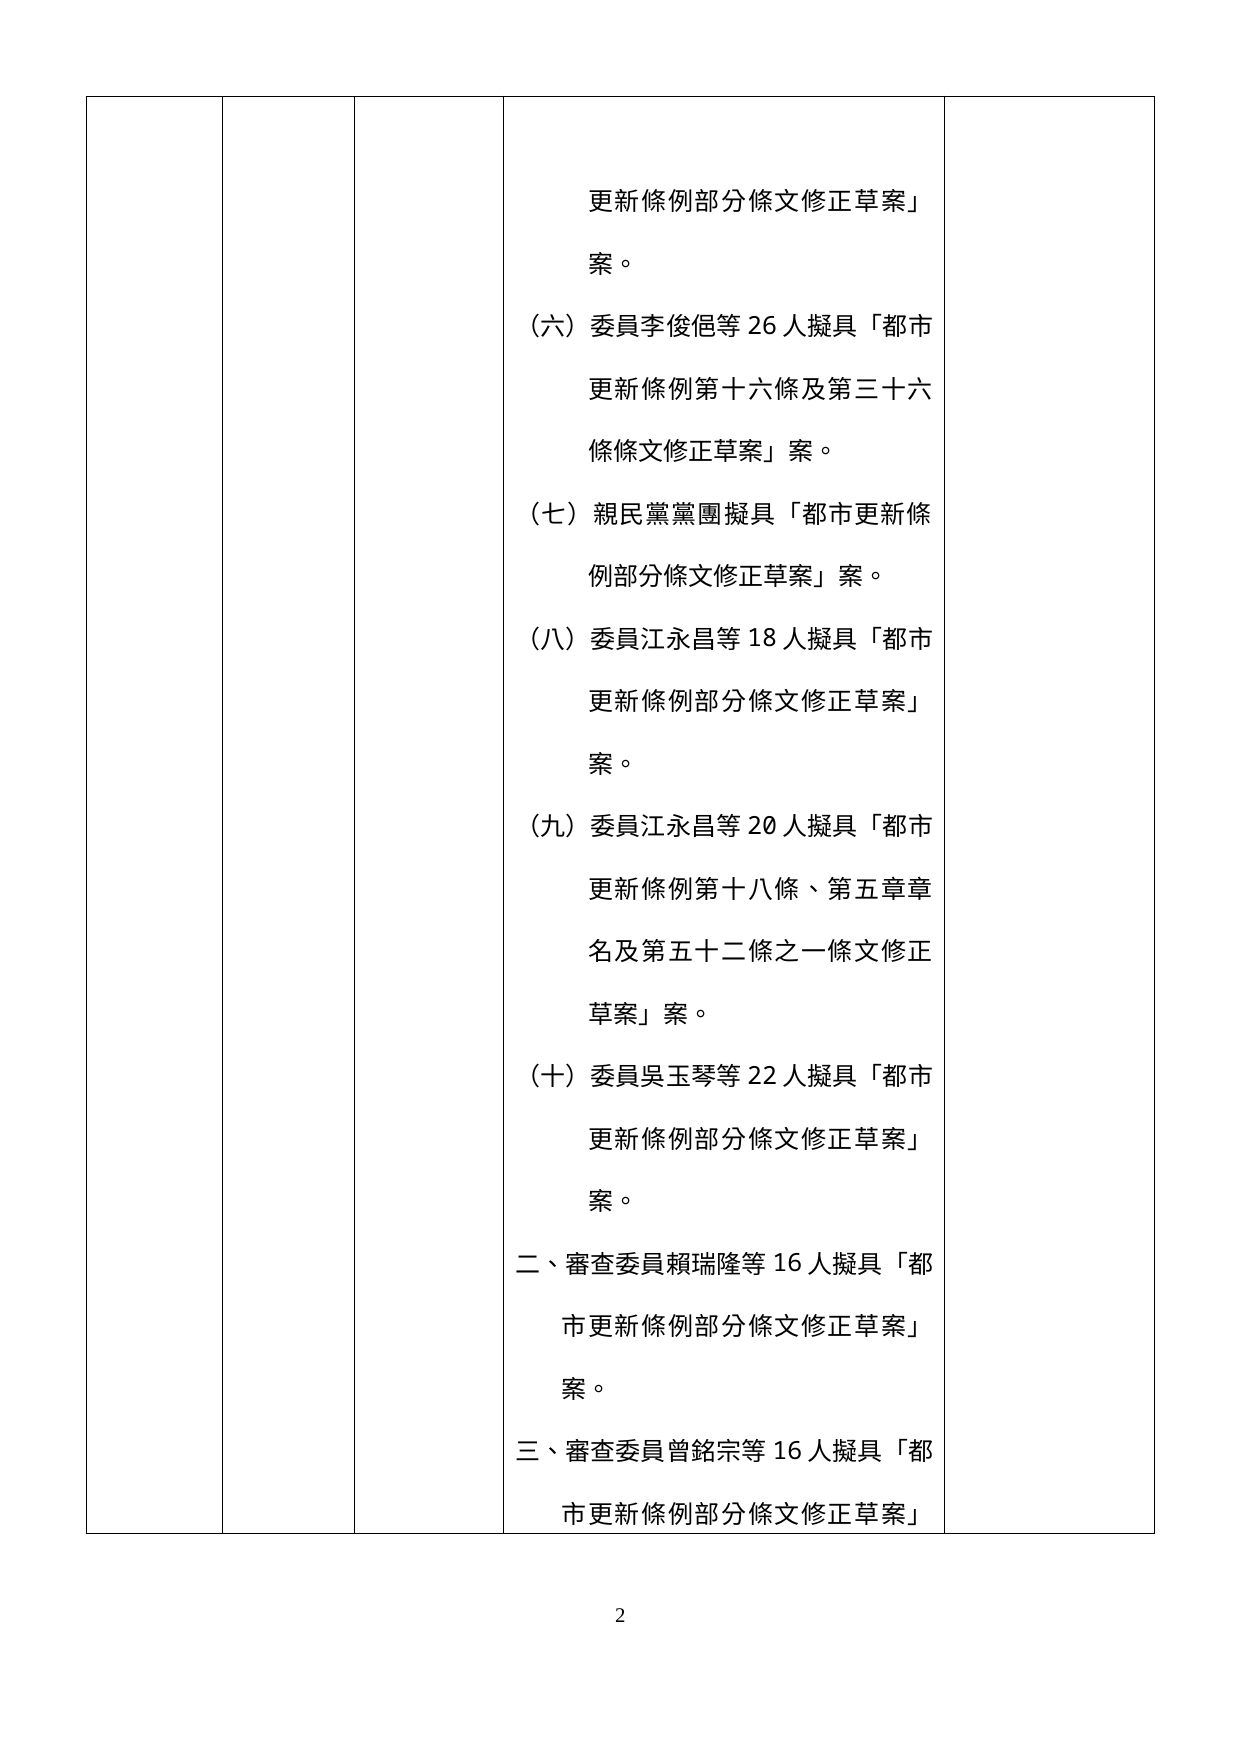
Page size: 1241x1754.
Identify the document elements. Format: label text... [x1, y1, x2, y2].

table_cell [87, 97, 222, 1533]
table_cell [355, 97, 503, 1533]
table_cell [223, 97, 354, 1533]
table_cell 更新條例部分條文修正草案」案。 （六）委員李俊俋等26人擬具「都市更新條例第十六條及第三十六條條文修正草案」案。 （七）親民黨黨團擬具「都市更新條例部分條文修正草案」案。 （八）委員江永昌等18人擬具「都市更新條例部分條文修正草案」案。 （九）委員江永昌等20人擬具「都市更新條例第十八條、第五章章名及第五十二條之一條文修正草案」案。 （十）委員吳玉琴等22人擬具「都市更新條例部分條文修正草案」案。 二、審查委員賴瑞隆等16人擬具「都市更新條例部分條文修正草案」案。 三、審查委員曾銘宗等16人擬具「都市更新條例部分條文修正草案」 [504, 97, 944, 1533]
table_cell [945, 97, 1154, 1533]
